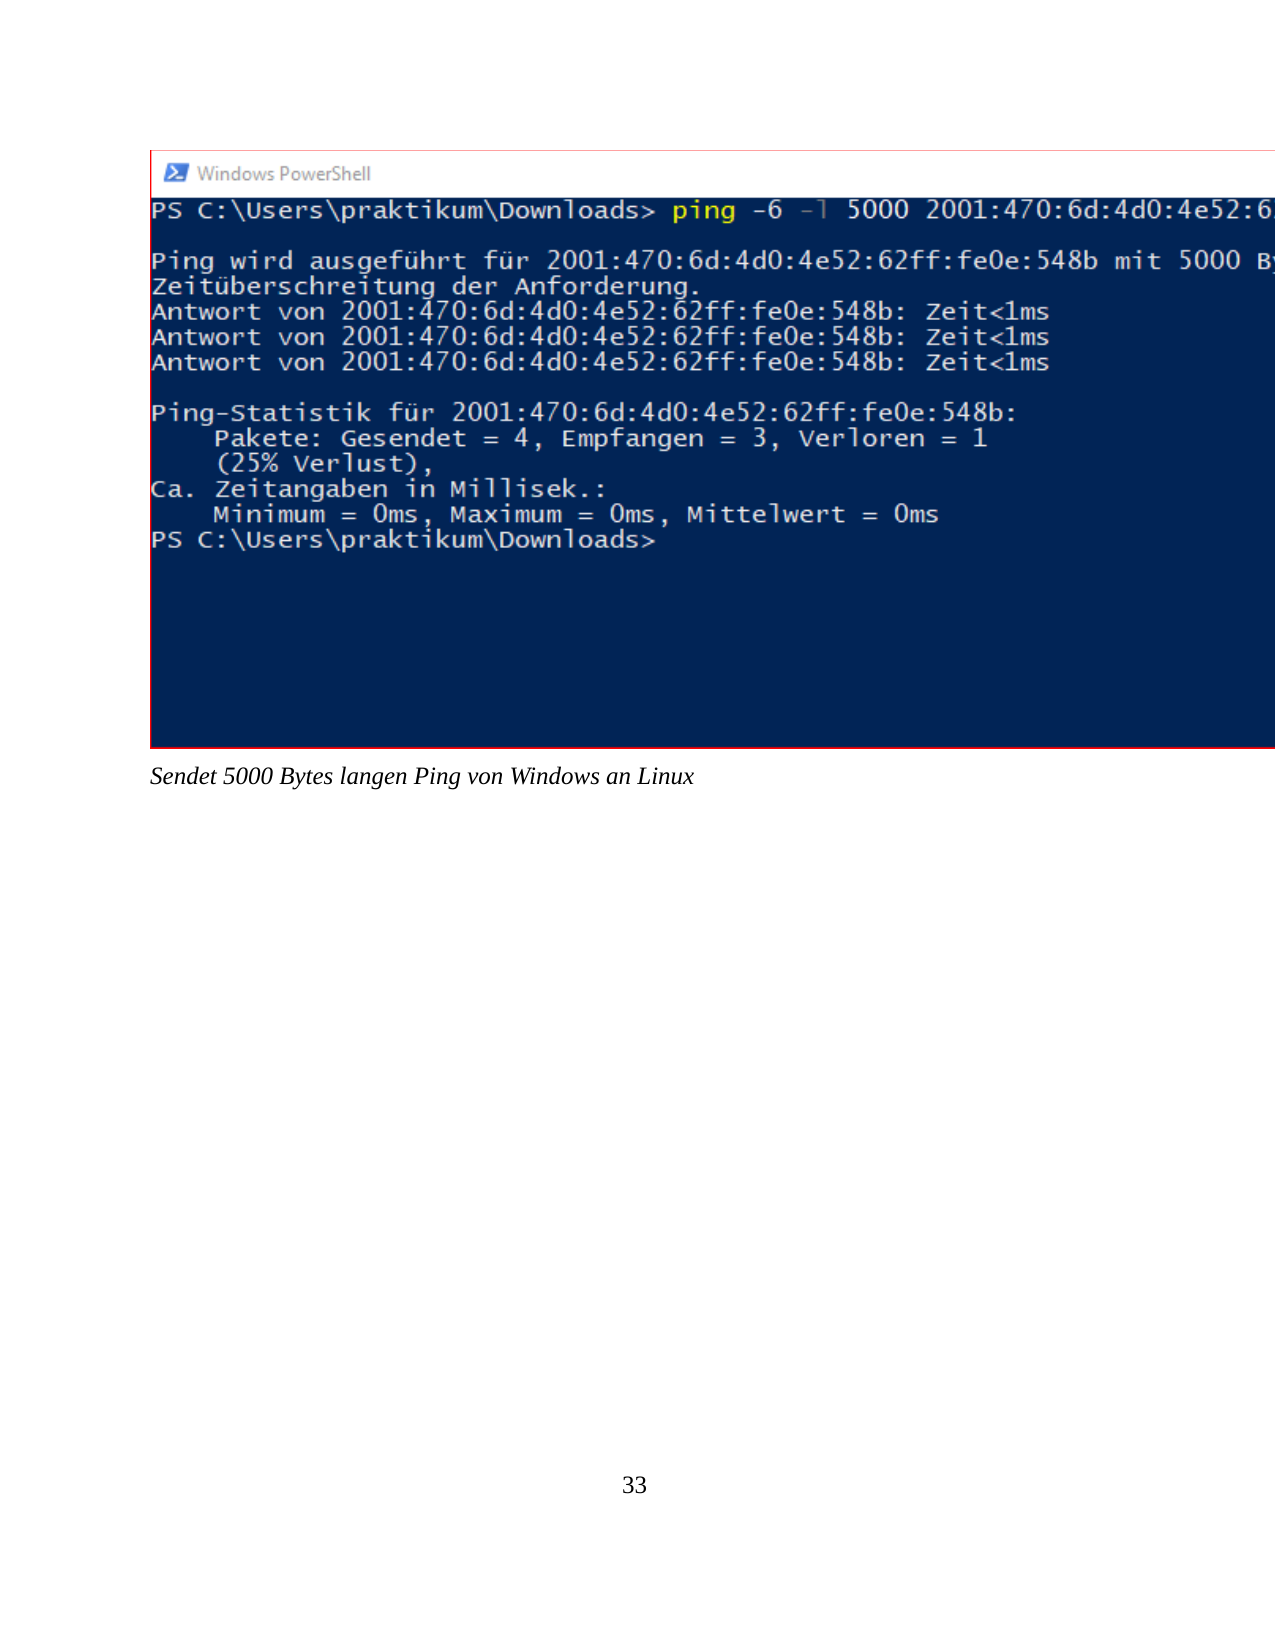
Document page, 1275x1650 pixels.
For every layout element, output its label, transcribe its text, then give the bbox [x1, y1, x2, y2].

text Sendet 5000 Bytes langen Ping von Windows an Linux [150, 761, 1125, 790]
picture [150, 150, 1275, 749]
